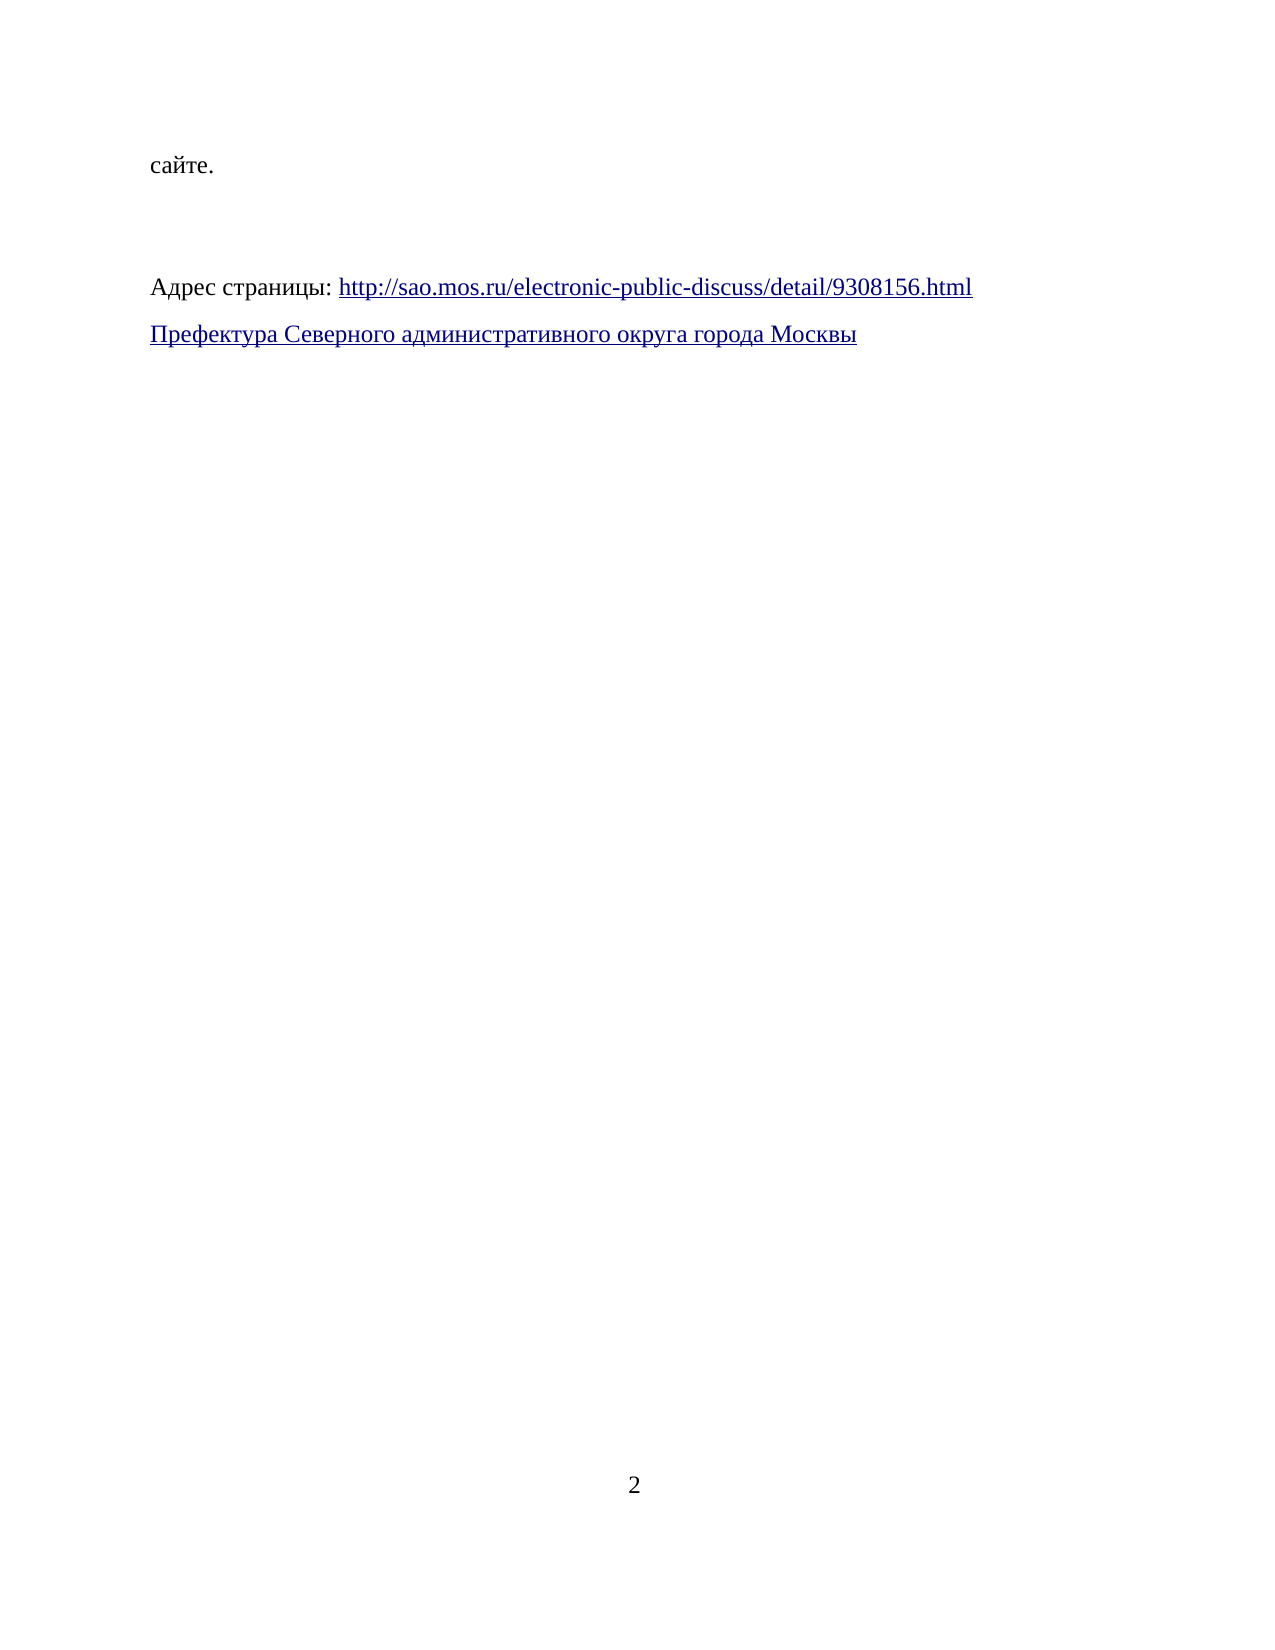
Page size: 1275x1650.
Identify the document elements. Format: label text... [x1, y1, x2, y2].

text Адрес страницы: http://sao.mos.ru/electronic-public-discuss/detail/9308156.html [150, 272, 1125, 301]
text сайте. [150, 150, 1125, 179]
text Префектура Северного административного округа города Москвы [150, 319, 1125, 347]
